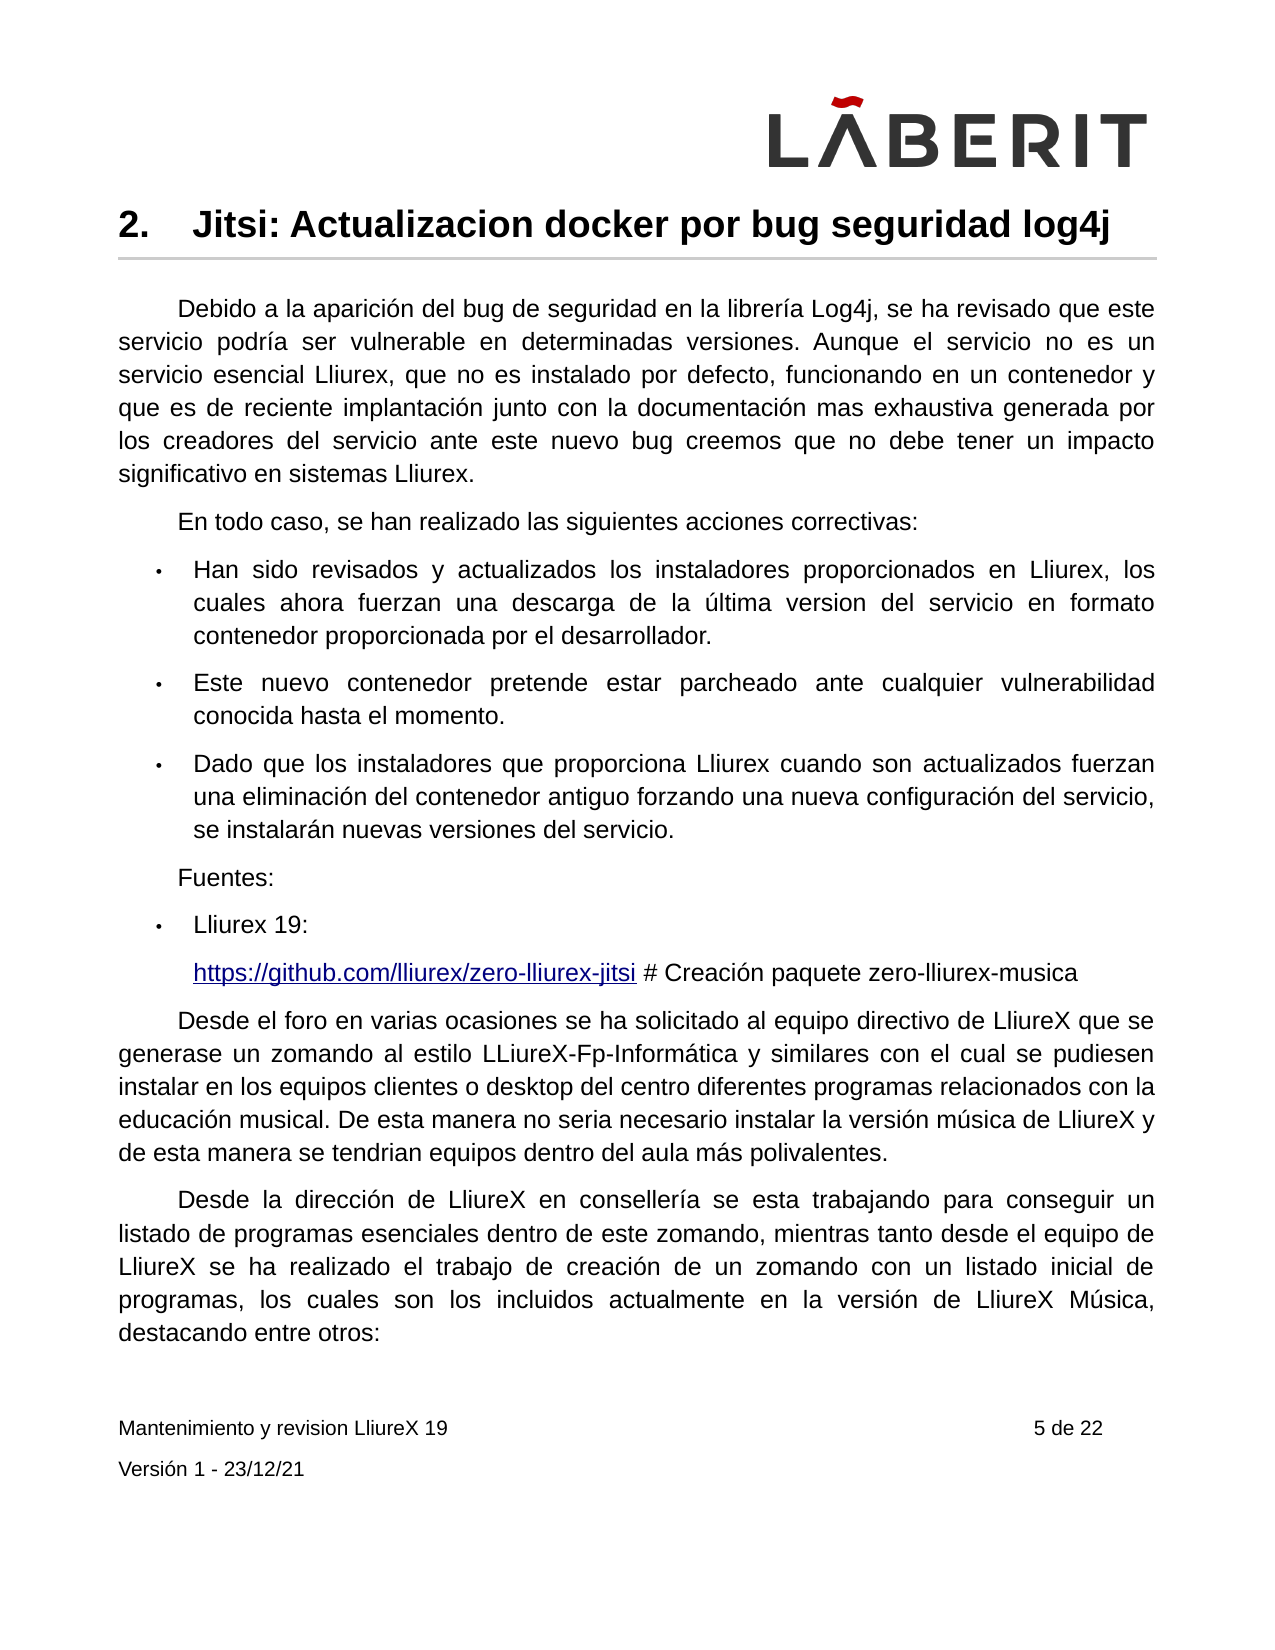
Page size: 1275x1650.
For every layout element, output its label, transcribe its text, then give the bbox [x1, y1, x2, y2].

picture [769, 96, 1147, 167]
text Fuentes: [118, 863, 1157, 891]
list https://github.com/lliurex/zero-lliurex-jitsi # Creación paquete zero-lliurex-musica [156, 958, 1157, 987]
text Desde la dirección de LliureX en consellería se esta trabajando para conseguir un listado de programas esenciales dentro de este zomando, mientras tanto desde el equipo de LliureX se ha realizado el trabajo de creación de un zomando con un listado inicial de programas, los cuales son los incluidos actualmente en la versión de LliureX Música, destacando entre otros: [118, 1186, 1157, 1346]
subtitle Jitsi: Actualizacion docker por bug seguridad log4j [118, 202, 1157, 257]
text En todo caso, se han realizado las siguientes acciones correctivas: [118, 507, 1157, 536]
list Han sido revisados y actualizados los instaladores proporcionados en Lliurex, los cuales ahora fuerzan una descarga de la última version del servicio en formato contenedor proporcionada por el desarrollador. [156, 555, 1157, 649]
text Debido a la aparición del bug de seguridad en la librería Log4j, se ha revisado que este servicio podría ser vulnerable en determinadas versiones. Aunque el servicio no es un servicio esencial Lliurex, que no es instalado por defecto, funcionando en un contenedor y que es de reciente implantación junto con la documentación mas exhaustiva generada por los creadores del servicio ante este nuevo bug creemos que no debe tener un impacto significativo en sistemas Lliurex. [118, 294, 1157, 488]
list Este nuevo contenedor pretende estar parcheado ante cualquier vulnerabilidad conocida hasta el momento. [156, 668, 1157, 730]
list Dado que los instaladores que proporciona Lliurex cuando son actualizados fuerzan una eliminación del contenedor antiguo forzando una nueva configuración del servicio, se instalarán nuevas versiones del servicio. [156, 749, 1157, 844]
text Desde el foro en varias ocasiones se ha solicitado al equipo directivo de LliureX que se generase un zomando al estilo LLiureX-Fp-Informática y similares con el cual se pudiesen instalar en los equipos clientes o desktop del centro diferentes programas relacionados con la educación musical. De esta manera no seria necesario instalar la versión música de LliureX y de esta manera se tendrian equipos dentro del aula más polivalentes. [118, 1006, 1157, 1166]
list Lliurex 19: [156, 910, 1157, 939]
